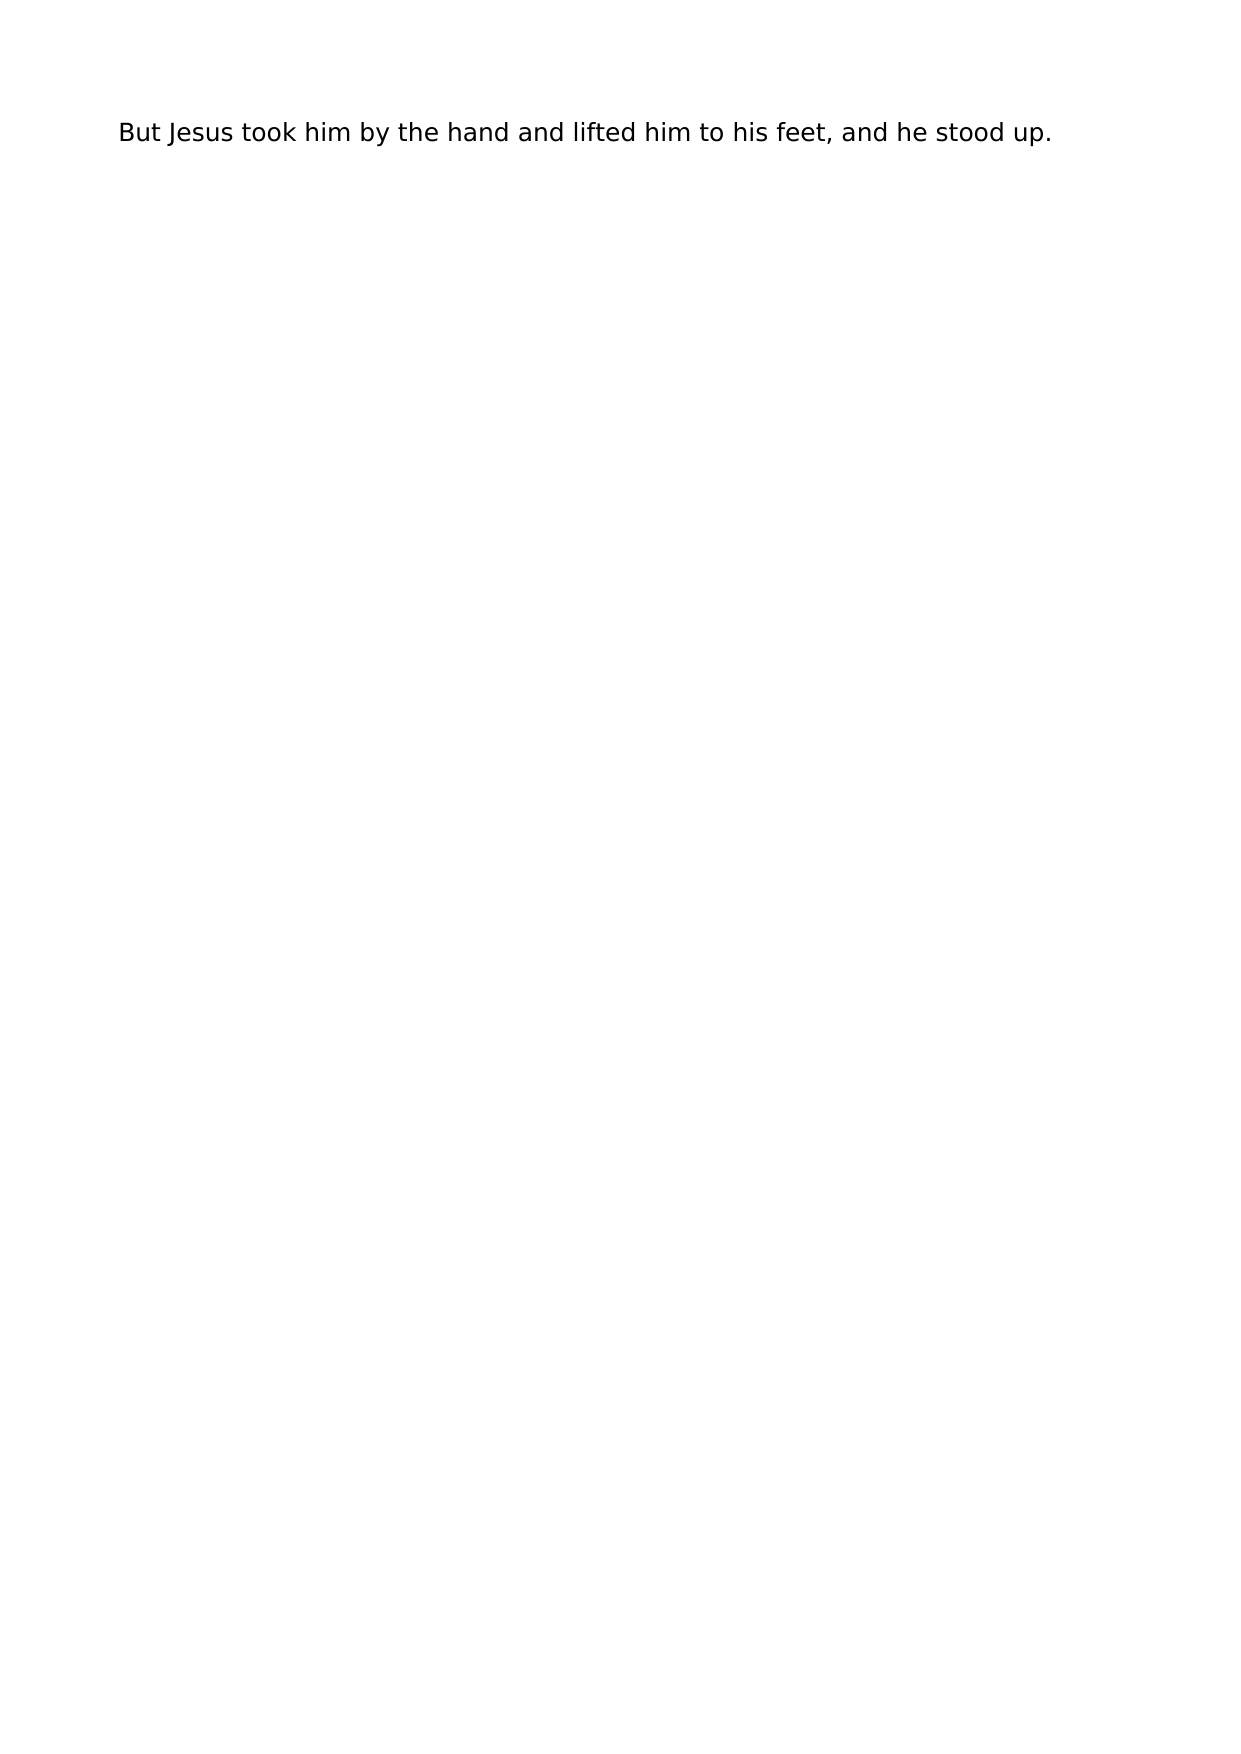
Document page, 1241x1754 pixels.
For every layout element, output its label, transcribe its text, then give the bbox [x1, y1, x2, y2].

text But Jesus took him by the hand and lifted him to his feet, and he stood up. [118, 118, 1122, 147]
